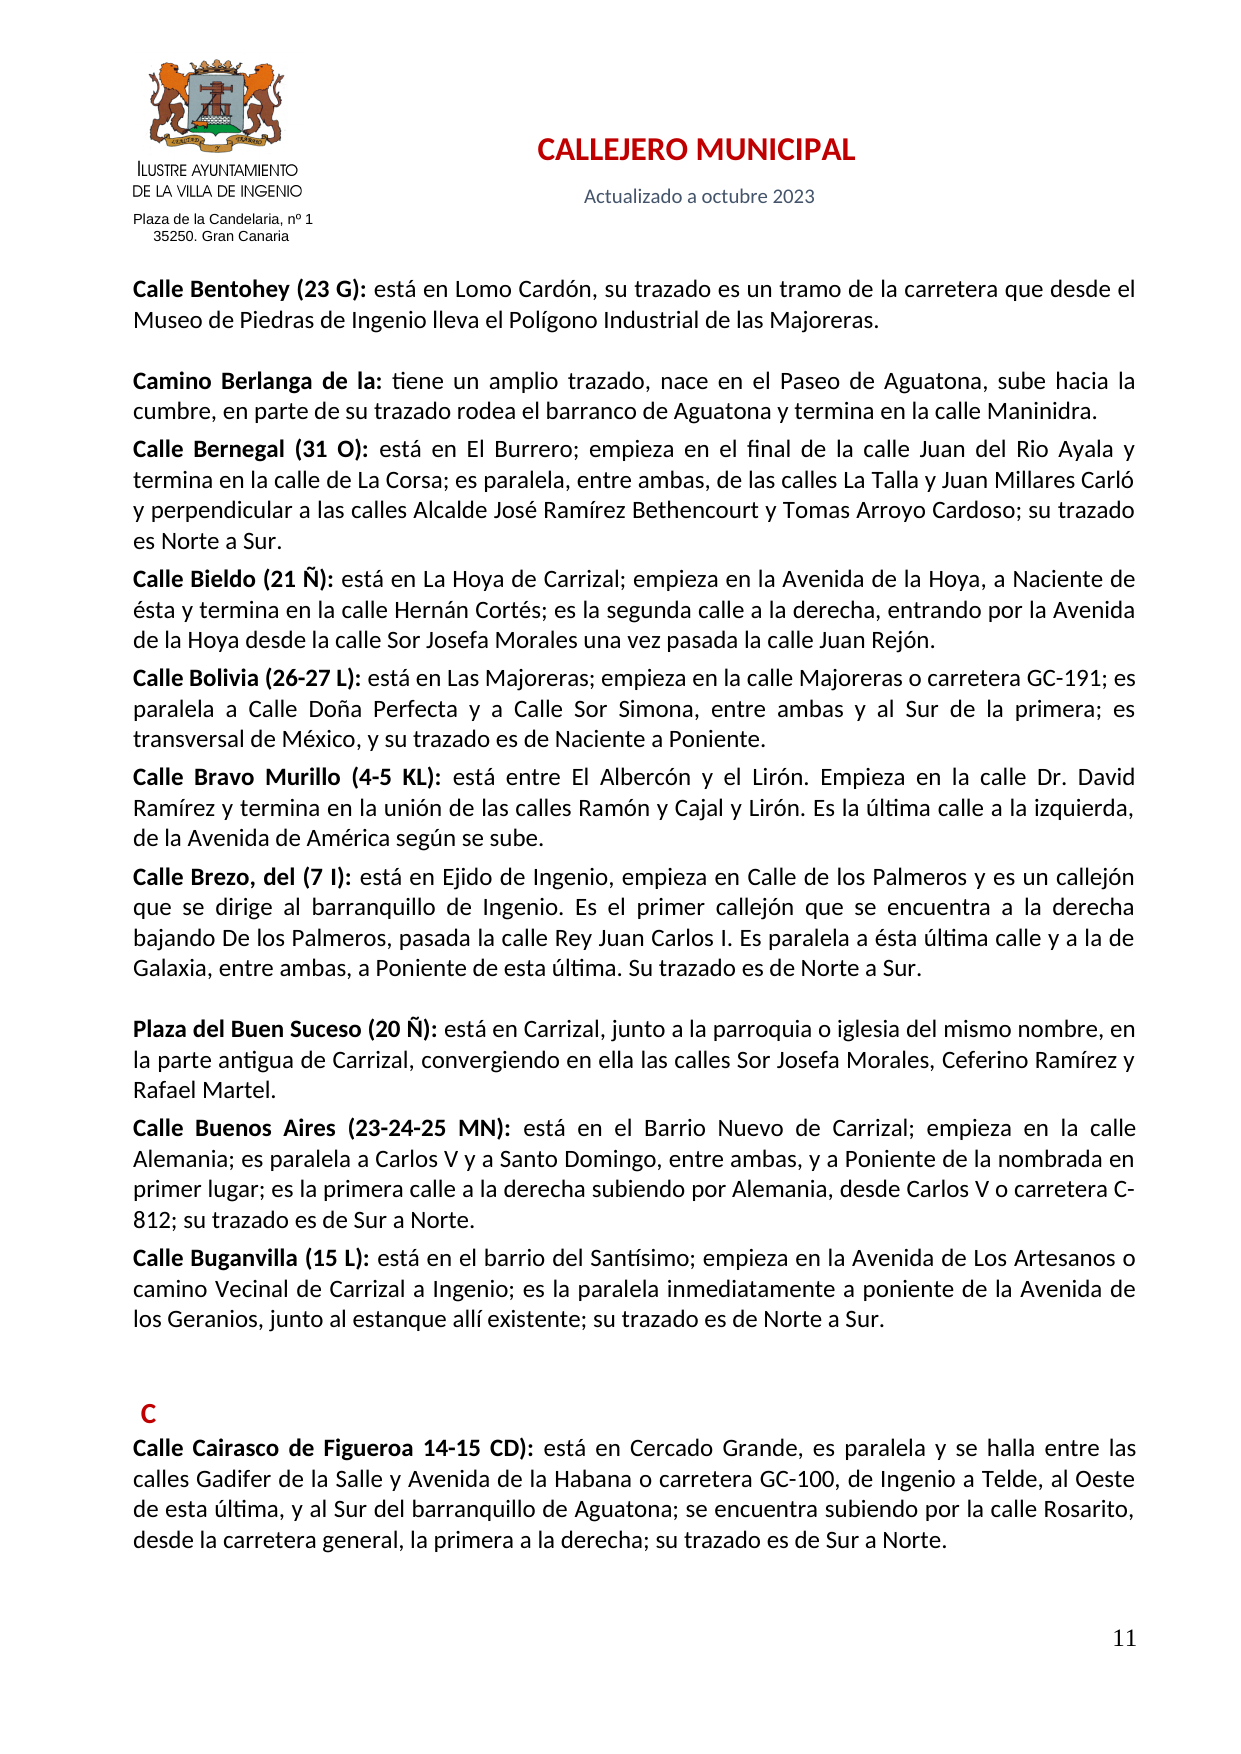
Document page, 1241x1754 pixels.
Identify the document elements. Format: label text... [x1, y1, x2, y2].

text Calle Cairasco de Figueroa 14-15 CD): está en Cercado Grande, es paralela y se halla entre las calles Gadifer de la Salle y Avenida de la Habana o carretera GC-100, de Ingenio a Telde, al Oeste de esta última, y al Sur del barranquillo de Aguatona; se encuentra subiendo por la calle Rosarito, desde la carretera general, la primera a la derecha; su trazado es de Sur a Norte. [126, 1393, 1137, 1554]
text C [141, 1395, 1116, 1431]
text Calle Buenos Aires (23-24-25 MN): está en el Barrio Nuevo de Carrizal; empieza en la calle Alemania; es paralela a Carlos V y a Santo Domingo, entre ambas, y a Poniente de la nombrada en primer lugar; es la primera calle a la derecha subiendo por Alemania, desde Carlos V o carretera C-812; su trazado es de Sur a Norte. [133, 1112, 1137, 1234]
text Calle Bentohey (23 G): está en Lomo Cardón, su trazado es un tramo de la carretera que desde el Museo de Piedras de Ingenio lleva el Polígono Industrial de las Majoreras. [133, 273, 1137, 334]
text Calle Brezo, del (7 I): está en Ejido de Ingenio, empieza en Calle de los Palmeros y es un callejón que se dirige al barranquillo de Ingenio. Es el primer callejón que se encuentra a la derecha bajando De los Palmeros, pasada la calle Rey Juan Carlos I. Es paralela a ésta última calle y a la de Galaxia, entre ambas, a Poniente de esta última. Su trazado es de Norte a Sur. [133, 861, 1137, 983]
text Calle Bernegal (31 O): está en El Burrero; empieza en el final de la calle Juan del Rio Ayala y termina en la calle de La Corsa; es paralela, entre ambas, de las calles La Talla y Juan Millares Carló y perpendicular a las calles Alcalde José Ramírez Bethencourt y Tomas Arroyo Cardoso; su trazado es Norte a Sur. [133, 433, 1137, 556]
text Calle Buganvilla (15 L): está en el barrio del Santísimo; empieza en la Avenida de Los Artesanos o camino Vecinal de Carrizal a Ingenio; es la paralela inmediatamente a poniente de la Avenida de los Geranios, junto al estanque allí existente; su trazado es de Norte a Sur. [133, 1242, 1137, 1334]
text Calle Bravo Murillo (4-5 KL): está entre El Albercón y el Lirón. Empieza en la calle Dr. David Ramírez y termina en la unión de las calles Ramón y Cajal y Lirón. Es la última calle a la izquierda, de la Avenida de América según se sube. [133, 762, 1137, 853]
text Camino Berlanga de la: tiene un amplio trazado, nace en el Paseo de Aguatona, sube hacia la cumbre, en parte de su trazado rodea el barranco de Aguatona y termina en la calle Maninidra. [133, 365, 1137, 426]
text Calle Bolivia (26-27 L): está en Las Majoreras; empieza en la calle Majoreras o carretera GC-191; es paralela a Calle Doña Perfecta y a Calle Sor Simona, entre ambas y al Sur de la primera; es transversal de México, y su trazado es de Naciente a Poniente. [133, 662, 1137, 754]
text Plaza del Buen Suceso (20 Ñ): está en Carrizal, junto a la parroquia o iglesia del mismo nombre, en la parte antigua de Carrizal, convergiendo en ella las calles Sor Josefa Morales, Ceferino Ramírez y Rafael Martel. [133, 1013, 1137, 1105]
text Calle Bieldo (21 Ñ): está en La Hoya de Carrizal; empieza en la Avenida de la Hoya, a Naciente de ésta y termina en la calle Hernán Cortés; es la segunda calle a la derecha, entrando por la Avenida de la Hoya desde la calle Sor Josefa Morales una vez pasada la calle Juan Rejón. [133, 563, 1137, 655]
